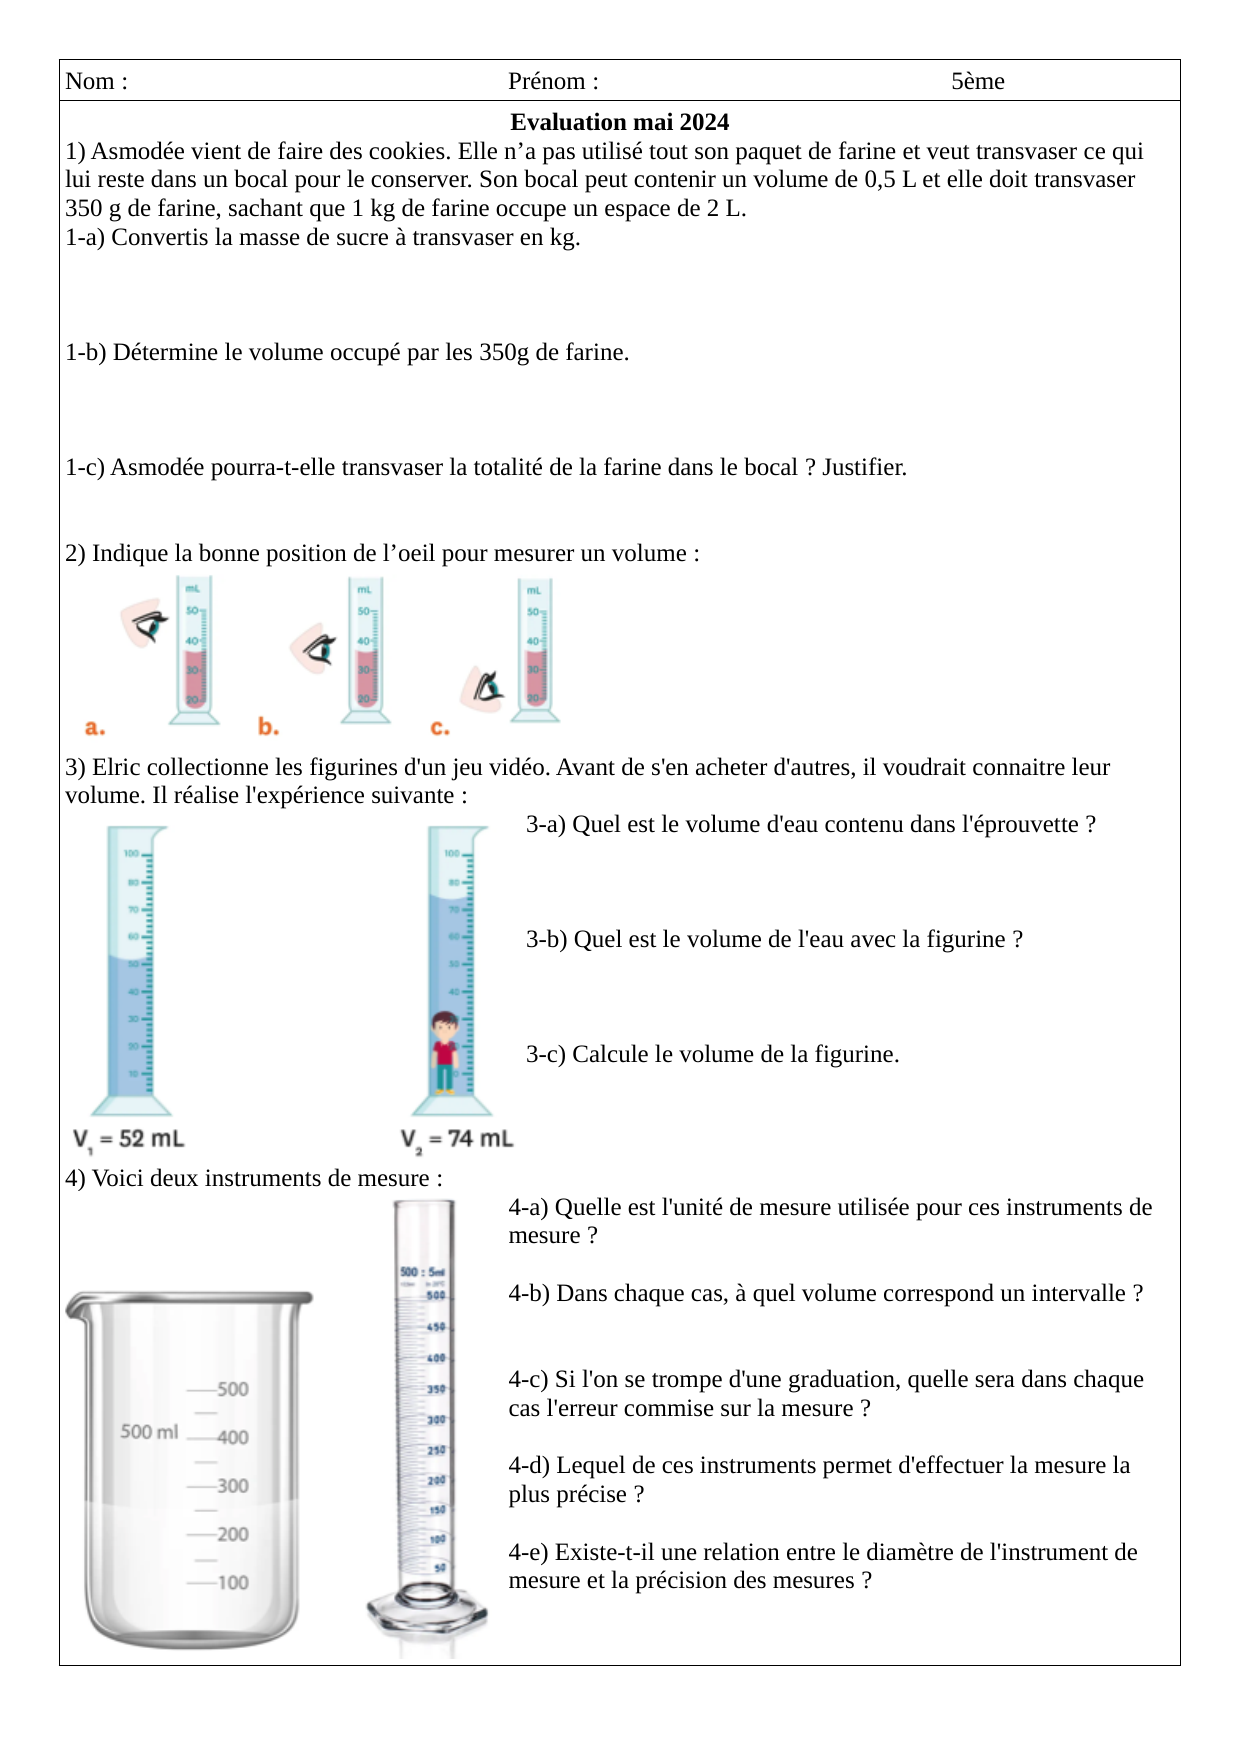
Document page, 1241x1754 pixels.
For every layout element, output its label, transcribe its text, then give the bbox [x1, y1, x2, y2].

table_header [499, 1192, 508, 1659]
table_cell Evaluation mai 2024 1) Asmodée vient de faire des cookies. Elle n’a pas utilisé tout son paquet de farine et veut transvaser ce qui lui reste dans un bocal pour le conserver. Son bocal peut contenir un volume de 0,5 L et elle doit transvaser 350 g de farine, sachant que 1 kg de farine occupe un espace de 2 L. 1-a) Convertis la masse de sucre à transvaser en kg. 1-b) Détermine le volume occupé par les 350g de farine. 1-c) Asmodée pourra-t-elle transvaser la totalité de la farine dans le bocal ? Justifier. 2) Indique la bonne position de l’oeil pour mesurer un volume : 3) Elric collectionne les figurines d'un jeu vidéo. Avant de s'en acheter d'autres, il voudrait connaitre leur volume. Il réalise l'expérience suivante : 4) Voici deux instruments de mesure : [60, 101, 1180, 1665]
picture [64, 1191, 499, 1659]
table_header 3-a) Quel est le volume d'eau contenu dans l'éprouvette ? 3-b) Quel est le volume de l'eau avec la figurine ? 3-c) Calcule le volume de la figurine. [526, 809, 1175, 1163]
picture [64, 809, 525, 1163]
table_header Nom : Prénom : 5ème [60, 60, 1180, 100]
table_header 4-a) Quelle est l'unité de mesure utilisée pour ces instruments de mesure ? 4-b) Dans chaque cas, à quel volume correspond un intervalle ? 4-c) Si l'on se trompe d'une graduation, quelle sera dans chaque cas l'erreur commise sur la mesure ? 4-d) Lequel de ces instruments permet d'effectuer la mesure la plus précise ? 4-e) Existe-t-il une relation entre le diamètre de l'instrument de mesure et la précision des mesures ? [508, 1192, 1175, 1659]
picture [64, 567, 583, 752]
